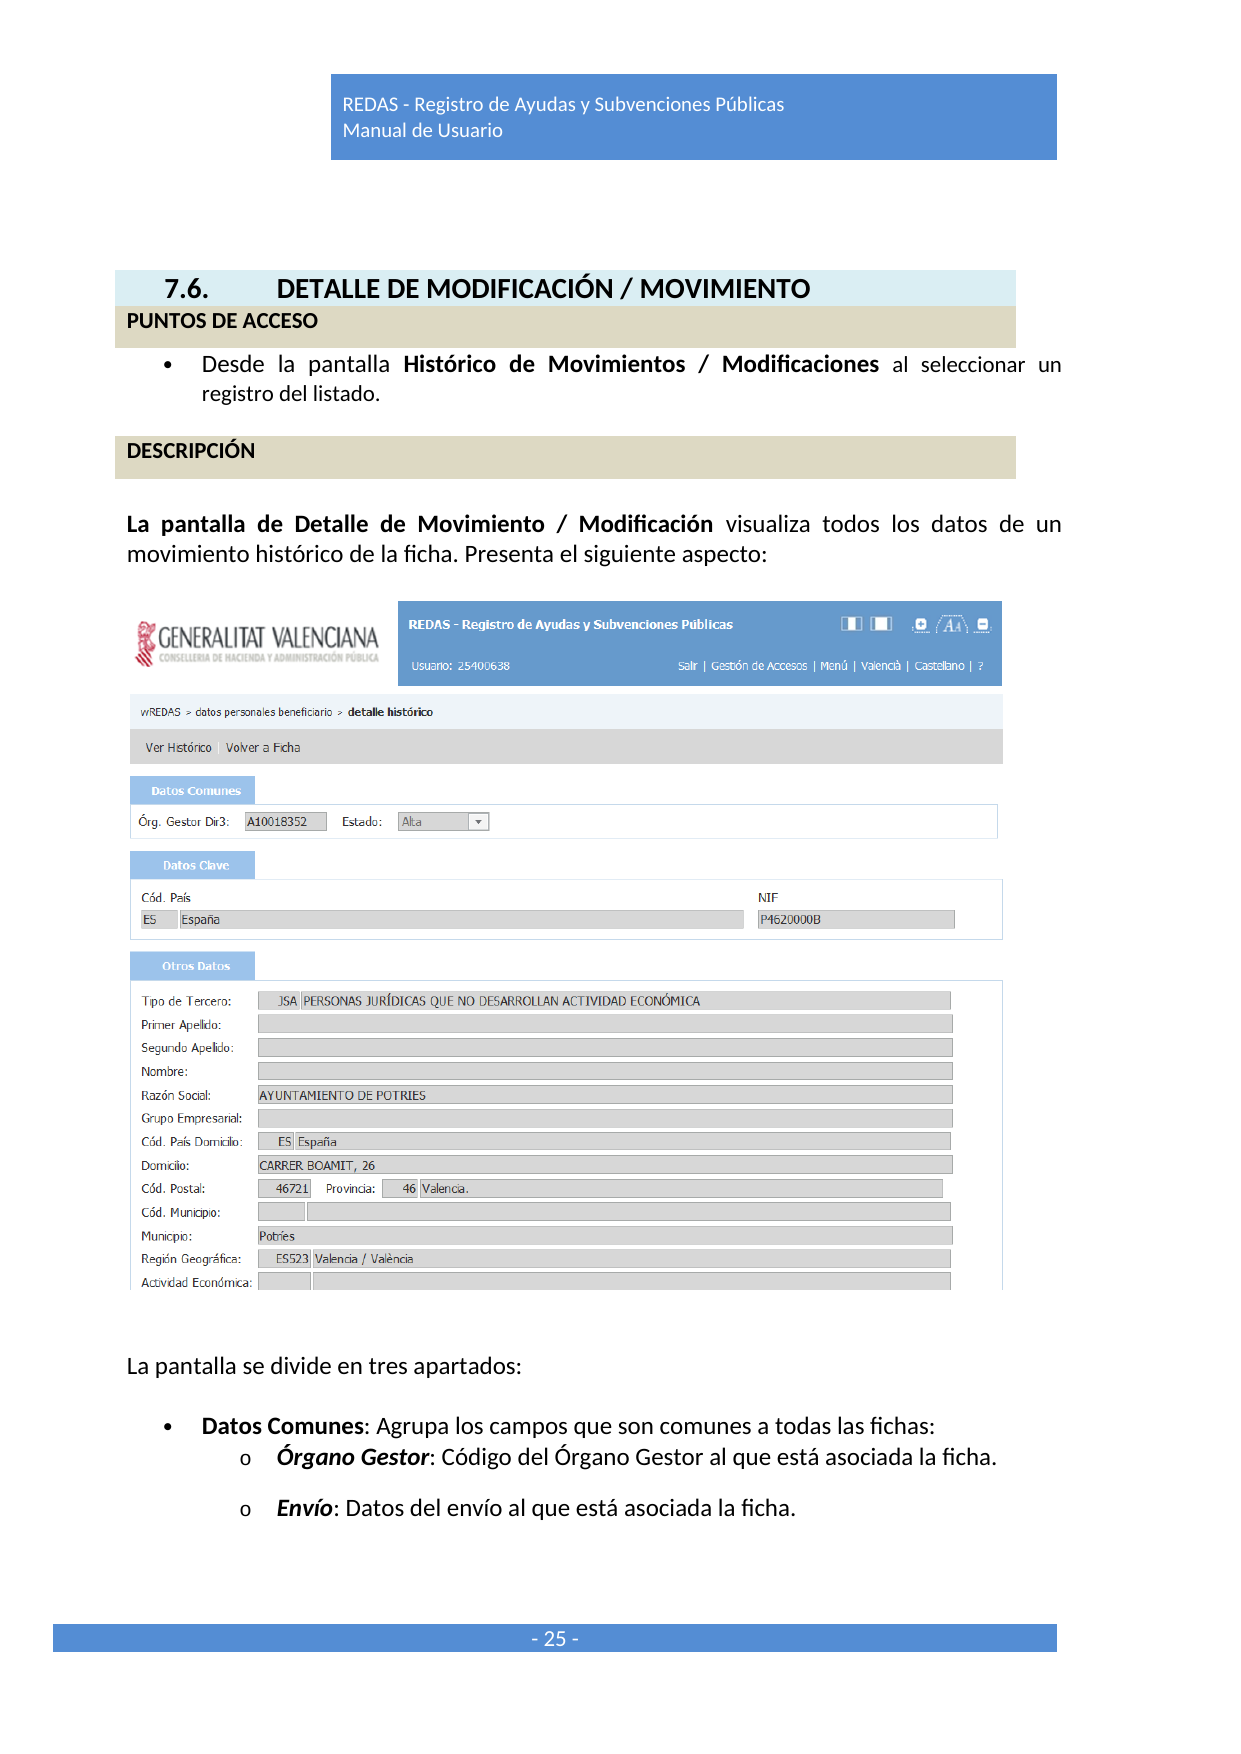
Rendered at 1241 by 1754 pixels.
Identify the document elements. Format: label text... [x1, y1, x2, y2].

table_header DETALLE DE MODIFICACIÓN / MOVIMIENTO [115, 270, 1016, 306]
table_header DESCRIPCIÓN [115, 436, 1016, 479]
picture [128, 599, 1010, 1290]
text La pantalla de Detalle de Movimiento / Modificación visualiza todos los datos de un movimiento histórico de la ficha. Presenta el siguiente aspecto: [127, 508, 1062, 569]
list Desde la pantalla Histórico de Movimientos / Modificaciones al seleccionar un registro del listado. [164, 348, 1062, 407]
list Órgano Gestor: Código del Órgano Gestor al que está asociada la ficha. [239, 1441, 1062, 1471]
list Datos Comunes: Agrupa los campos que son comunes a todas las fichas: [164, 1410, 1062, 1441]
text La pantalla se divide en tres apartados: [127, 1351, 1062, 1381]
table_cell PUNTOS DE ACCESO [115, 306, 1016, 348]
list Envío: Datos del envío al que está asociada la ficha. [239, 1492, 1062, 1523]
